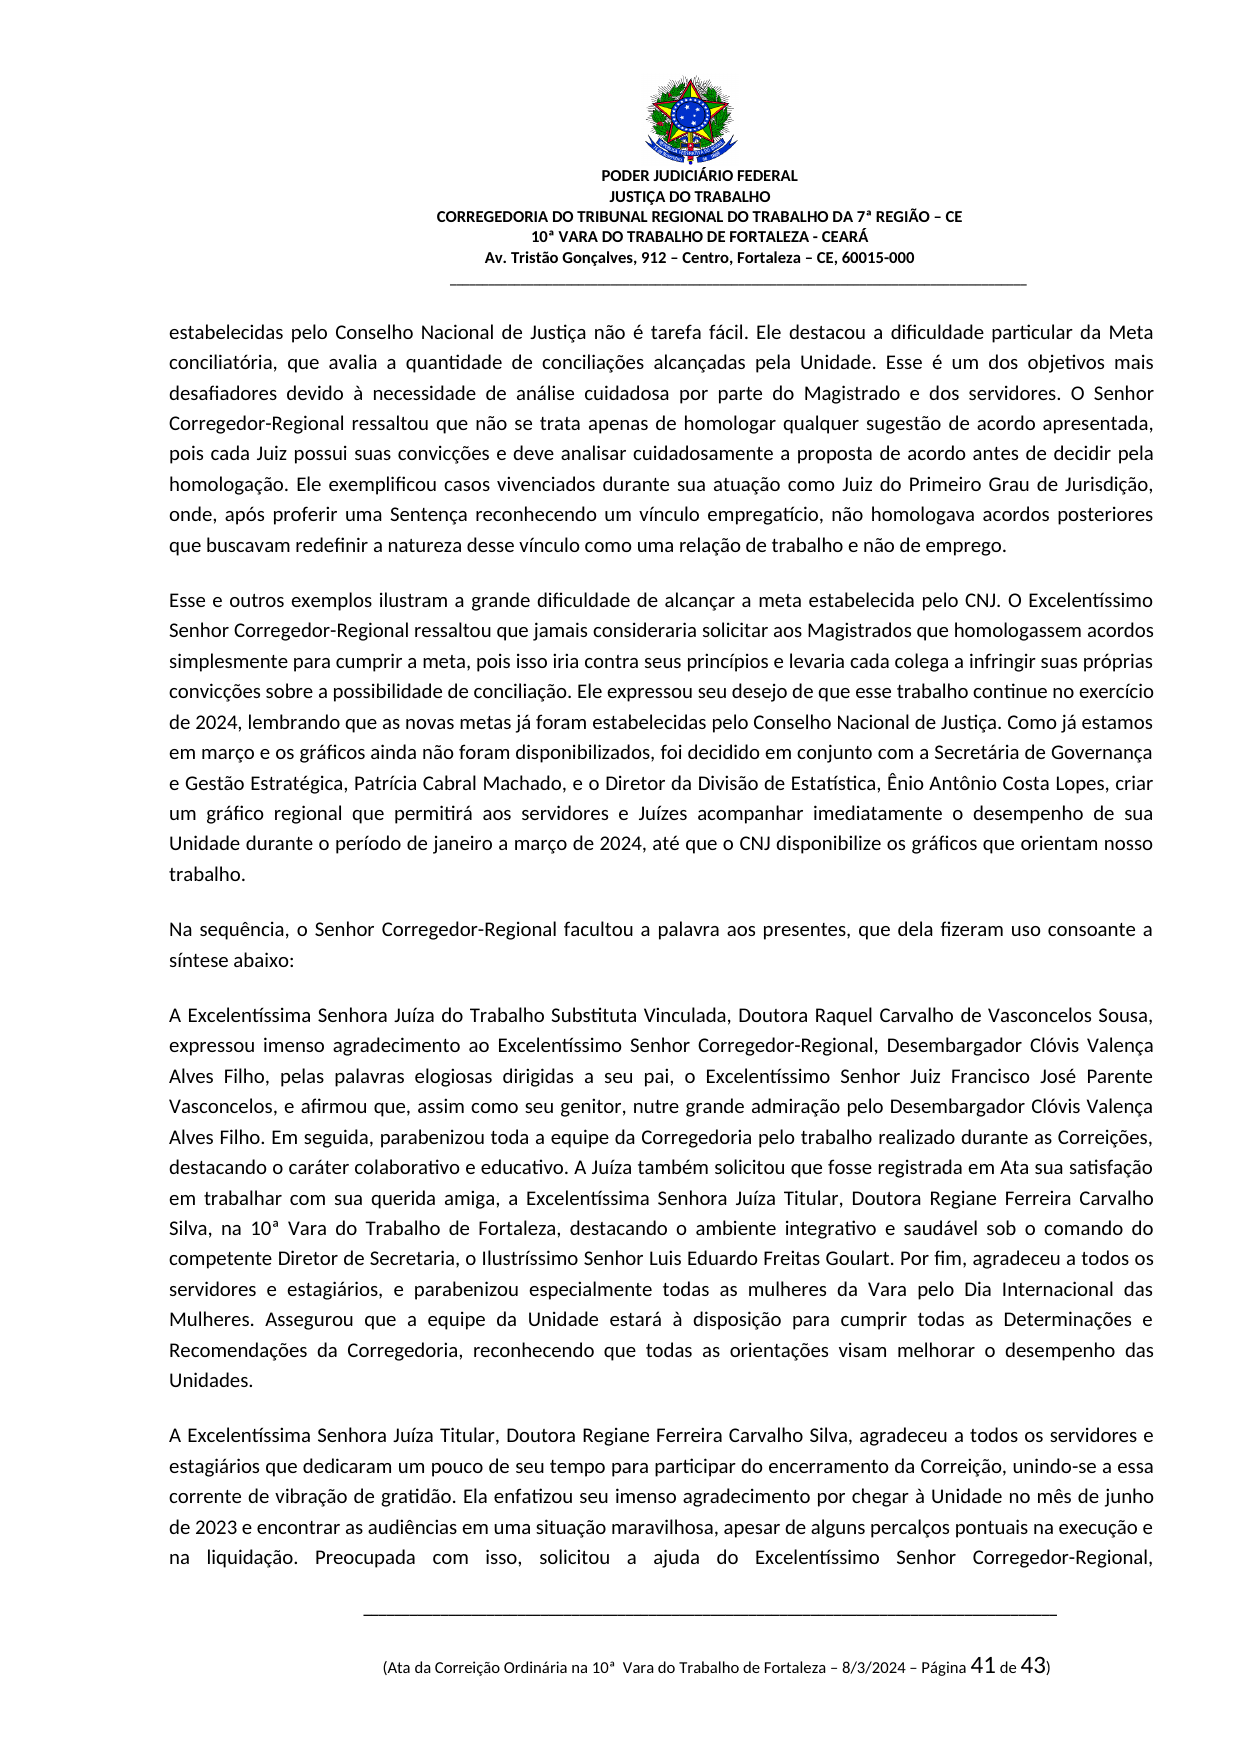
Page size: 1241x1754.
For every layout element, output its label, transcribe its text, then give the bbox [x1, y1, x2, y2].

text Esse e outros exemplos ilustram a grande dificuldade de alcançar a meta estabelecida pelo CNJ. O Excelentíssimo Senhor Corregedor-Regional ressaltou que jamais consideraria solicitar aos Magistrados que homologassem acordos simplesmente para cumprir a meta, pois isso iria contra seus princípios e levaria cada colega a infringir suas próprias convicções sobre a possibilidade de conciliação. Ele expressou seu desejo de que esse trabalho continue no exercício de 2024, lembrando que as novas metas já foram estabelecidas pelo Conselho Nacional de Justiça. Como já estamos em março e os gráficos ainda não foram disponibilizados, foi decidido em conjunto com a Secretária de Governança e Gestão Estratégica, Patrícia Cabral Machado, e o Diretor da Divisão de Estatística, Ênio Antônio Costa Lopes, criar um gráfico regional que permitirá aos servidores e Juízes acompanhar imediatamente o desempenho de sua Unidade durante o período de janeiro a março de 2024, até que o CNJ disponibilize os gráficos que orientam nosso trabalho. [169, 587, 1155, 886]
text estabelecidas pelo Conselho Nacional de Justiça não é tarefa fácil. Ele destacou a dificuldade particular da Meta conciliatória, que avalia a quantidade de conciliações alcançadas pela Unidade. Esse é um dos objetivos mais desafiadores devido à necessidade de análise cuidadosa por parte do Magistrado e dos servidores. O Senhor Corregedor-Regional ressaltou que não se trata apenas de homologar qualquer sugestão de acordo apresentada, pois cada Juiz possui suas convicções e deve analisar cuidadosamente a proposta de acordo antes de decidir pela homologação. Ele exemplificou casos vivenciados durante sua atuação como Juiz do Primeiro Grau de Jurisdição, onde, após proferir uma Sentença reconhecendo um vínculo empregatício, não homologava acordos posteriores que buscavam redefinir a natureza desse vínculo como uma relação de trabalho e não de emprego. [169, 319, 1155, 557]
text A Excelentíssima Senhora Juíza do Trabalho Substituta Vinculada, Doutora Raquel Carvalho de Vasconcelos Sousa, expressou imenso agradecimento ao Excelentíssimo Senhor Corregedor-Regional, Desembargador Clóvis Valença Alves Filho, pelas palavras elogiosas dirigidas a seu pai, o Excelentíssimo Senhor Juiz Francisco José Parente Vasconcelos, e afirmou que, assim como seu genitor, nutre grande admiração pelo Desembargador Clóvis Valença Alves Filho. Em seguida, parabenizou toda a equipe da Corregedoria pelo trabalho realizado durante as Correições, destacando o caráter colaborativo e educativo. A Juíza também solicitou que fosse registrada em Ata sua satisfação em trabalhar com sua querida amiga, a Excelentíssima Senhora Juíza Titular, Doutora Regiane Ferreira Carvalho Silva, na 10ª Vara do Trabalho de Fortaleza, destacando o ambiente integrativo e saudável sob o comando do competente Diretor de Secretaria, o Ilustríssimo Senhor Luis Eduardo Freitas Goulart. Por fim, agradeceu a todos os servidores e estagiários, e parabenizou especialmente todas as mulheres da Vara pelo Dia Internacional das Mulheres. Assegurou que a equipe da Unidade estará à disposição para cumprir todas as Determinações e Recomendações da Corregedoria, reconhecendo que todas as orientações visam melhorar o desempenho das Unidades. [169, 1002, 1155, 1393]
picture [640, 73, 739, 166]
text Na sequência, o Senhor Corregedor-Regional facultou a palavra aos presentes, que dela fizeram uso consoante a síntese abaixo: [169, 916, 1155, 972]
text A Excelentíssima Senhora Juíza Titular, Doutora Regiane Ferreira Carvalho Silva, agradeceu a todos os servidores e estagiários que dedicaram um pouco de seu tempo para participar do encerramento da Correição, unindo-se a essa corrente de vibração de gratidão. Ela enfatizou seu imenso agradecimento por chegar à Unidade no mês de junho de 2023 e encontrar as audiências em uma situação maravilhosa, apesar de alguns percalços pontuais na execução e na liquidação. Preocupada com isso, solicitou a ajuda do Excelentíssimo Senhor Corregedor-Regional, [169, 1423, 1155, 1570]
